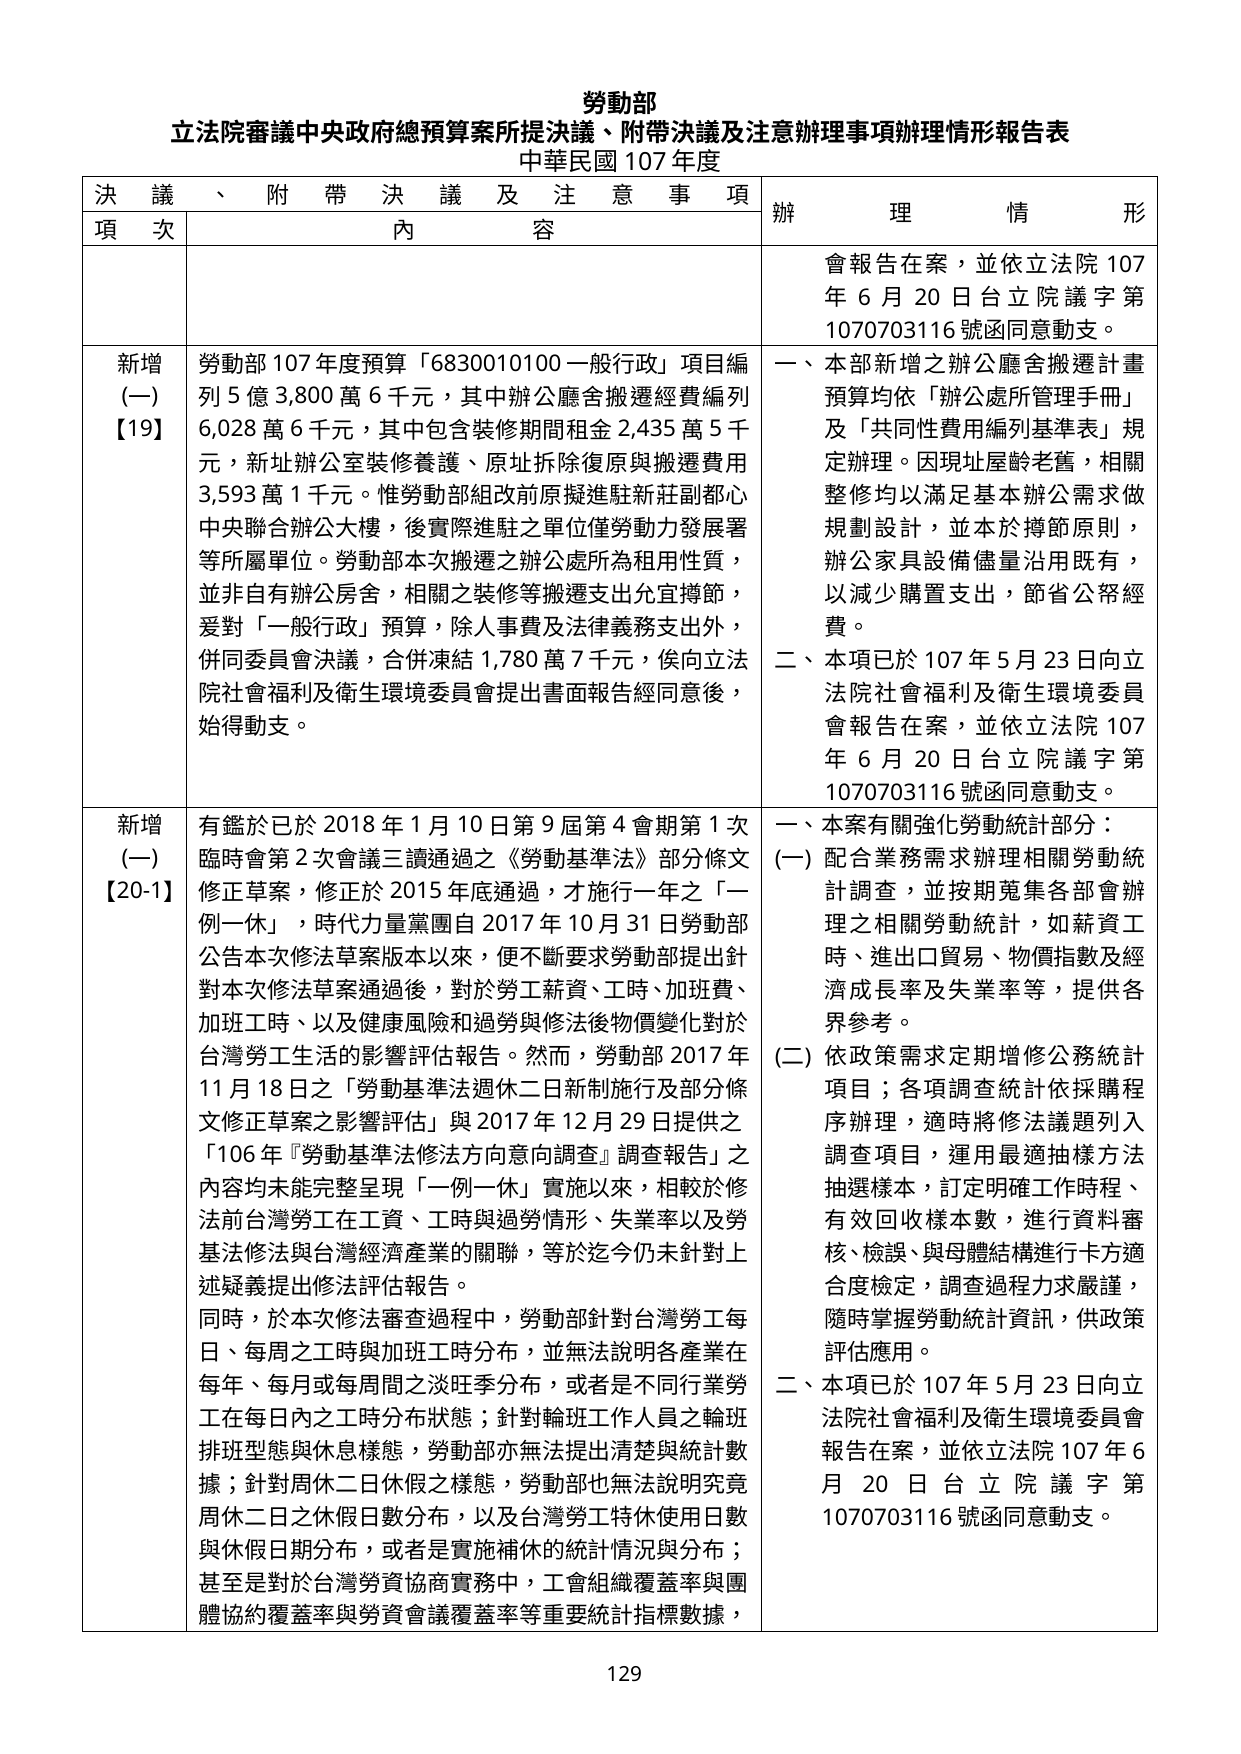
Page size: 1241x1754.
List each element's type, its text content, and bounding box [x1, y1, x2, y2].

table_cell 新增 (一) 【20-1】 [83, 808, 186, 1631]
table_cell 本案有關強化勞動統計部分： 配合業務需求辦理相關勞動統計調查，並按期蒐集各部會辦理之相關勞動統計，如薪資工時、進出口貿易、物價指數及經濟成長率及失業率等，提供各界參考。 依政策需求定期增修公務統計項目；各項調查統計依採購程序辦理，適時將修法議題列入調查項目，運用最適抽樣方法抽選樣本，訂定明確工作時程、有效回收樣本數，進行資料審核、檢誤、與母體結構進行卡方適合度檢定，調查過程力求嚴謹，隨時掌握勞動統計資訊，供政策評估應用。 本項已於107年5月23日向立法院社會福利及衛生環境委員會報告在案，並依立法院107年6月20日台立院議字第1070703116號函同意動支。 [762, 808, 1157, 1631]
table_header 辦理情形 [762, 177, 1157, 245]
table_cell [187, 246, 761, 345]
table_cell 有鑑於已於2018年1月10日第9屆第4會期第1次臨時會第2次會議三讀通過之《勞動基準法》部分條文修正草案，修正於2015年底通過，才施行一年之「一例一休」，時代力量黨團自2017年10月31日勞動部公告本次修法草案版本以來，便不斷要求勞動部提出針對本次修法草案通過後，對於勞工薪資、工時、加班費、加班工時、以及健康風險和過勞與修法後物價變化對於台灣勞工生活的影響評估報告。然而，勞動部2017年11月18日之「勞動基準法週休二日新制施行及部分條文修正草案之影響評估」與2017年12月29日提供之「106年『勞動基準法修法方向意向調查』調查報告」之內容均未能完整呈現「一例一休」實施以來，相較於修法前台灣勞工在工資、工時與過勞情形、失業率以及勞基法修法與台灣經濟產業的關聯，等於迄今仍未針對上述疑義提出修法評估報告。 同時，於本次修法審查過程中，勞動部針對台灣勞工每日、每周之工時與加班工時分布，並無法說明各產業在每年、每月或每周間之淡旺季分布，或者是不同行業勞工在每日內之工時分布狀態；針對輪班工作人員之輪班排班型態與休息樣態，勞動部亦無法提出清楚與統計數據；針對周休二日休假之樣態，勞動部也無法說明究竟周休二日之休假日數分布，以及台灣勞工特休使用日數與休假日期分布，或者是實施補休的統計情況與分布；甚至是對於台灣勞資協商實務中，工會組織覆蓋率與團體協約覆蓋率與勞資會議覆蓋率等重要統計指標數據， [187, 808, 761, 1631]
table_cell [83, 246, 186, 345]
table_cell 項次 [83, 212, 186, 245]
table_cell 會報告在案，並依立法院107年6月20日台立院議字第1070703116號函同意動支。 [762, 246, 1157, 345]
table_cell 內 容 [187, 212, 761, 245]
table_header 決議、附帶決議及注意事項 [83, 177, 761, 211]
table_cell 本部新增之辦公廳舍搬遷計畫預算均依「辦公處所管理手冊」及「共同性費用編列基準表」規定辦理。因現址屋齡老舊，相關整修均以滿足基本辦公需求做規劃設計，並本於撙節原則，辦公家具設備儘量沿用既有，以減少購置支出，節省公帑經費。 本項已於107年5月23日向立法院社會福利及衛生環境委員會報告在案，並依立法院107年6月20日台立院議字第1070703116號函同意動支。 [762, 346, 1157, 807]
table_cell 勞動部107年度預算「6830010100一般行政」項目編列5億3,800萬6千元，其中辦公廳舍搬遷經費編列6,028萬6千元，其中包含裝修期間租金2,435萬5千元，新址辦公室裝修養護、原址拆除復原與搬遷費用3,593萬1千元。惟勞動部組改前原擬進駐新莊副都心中央聯合辦公大樓，後實際進駐之單位僅勞動力發展署等所屬單位。勞動部本次搬遷之辦公處所為租用性質，並非自有辦公房舍，相關之裝修等搬遷支出允宜撙節，爰對「一般行政」預算，除人事費及法律義務支出外，併同委員會決議，合併凍結1,780萬7千元，俟向立法院社會福利及衛生環境委員會提出書面報告經同意後，始得動支。 [187, 346, 761, 807]
table_cell 新增 (一) 【19】 [83, 346, 186, 807]
